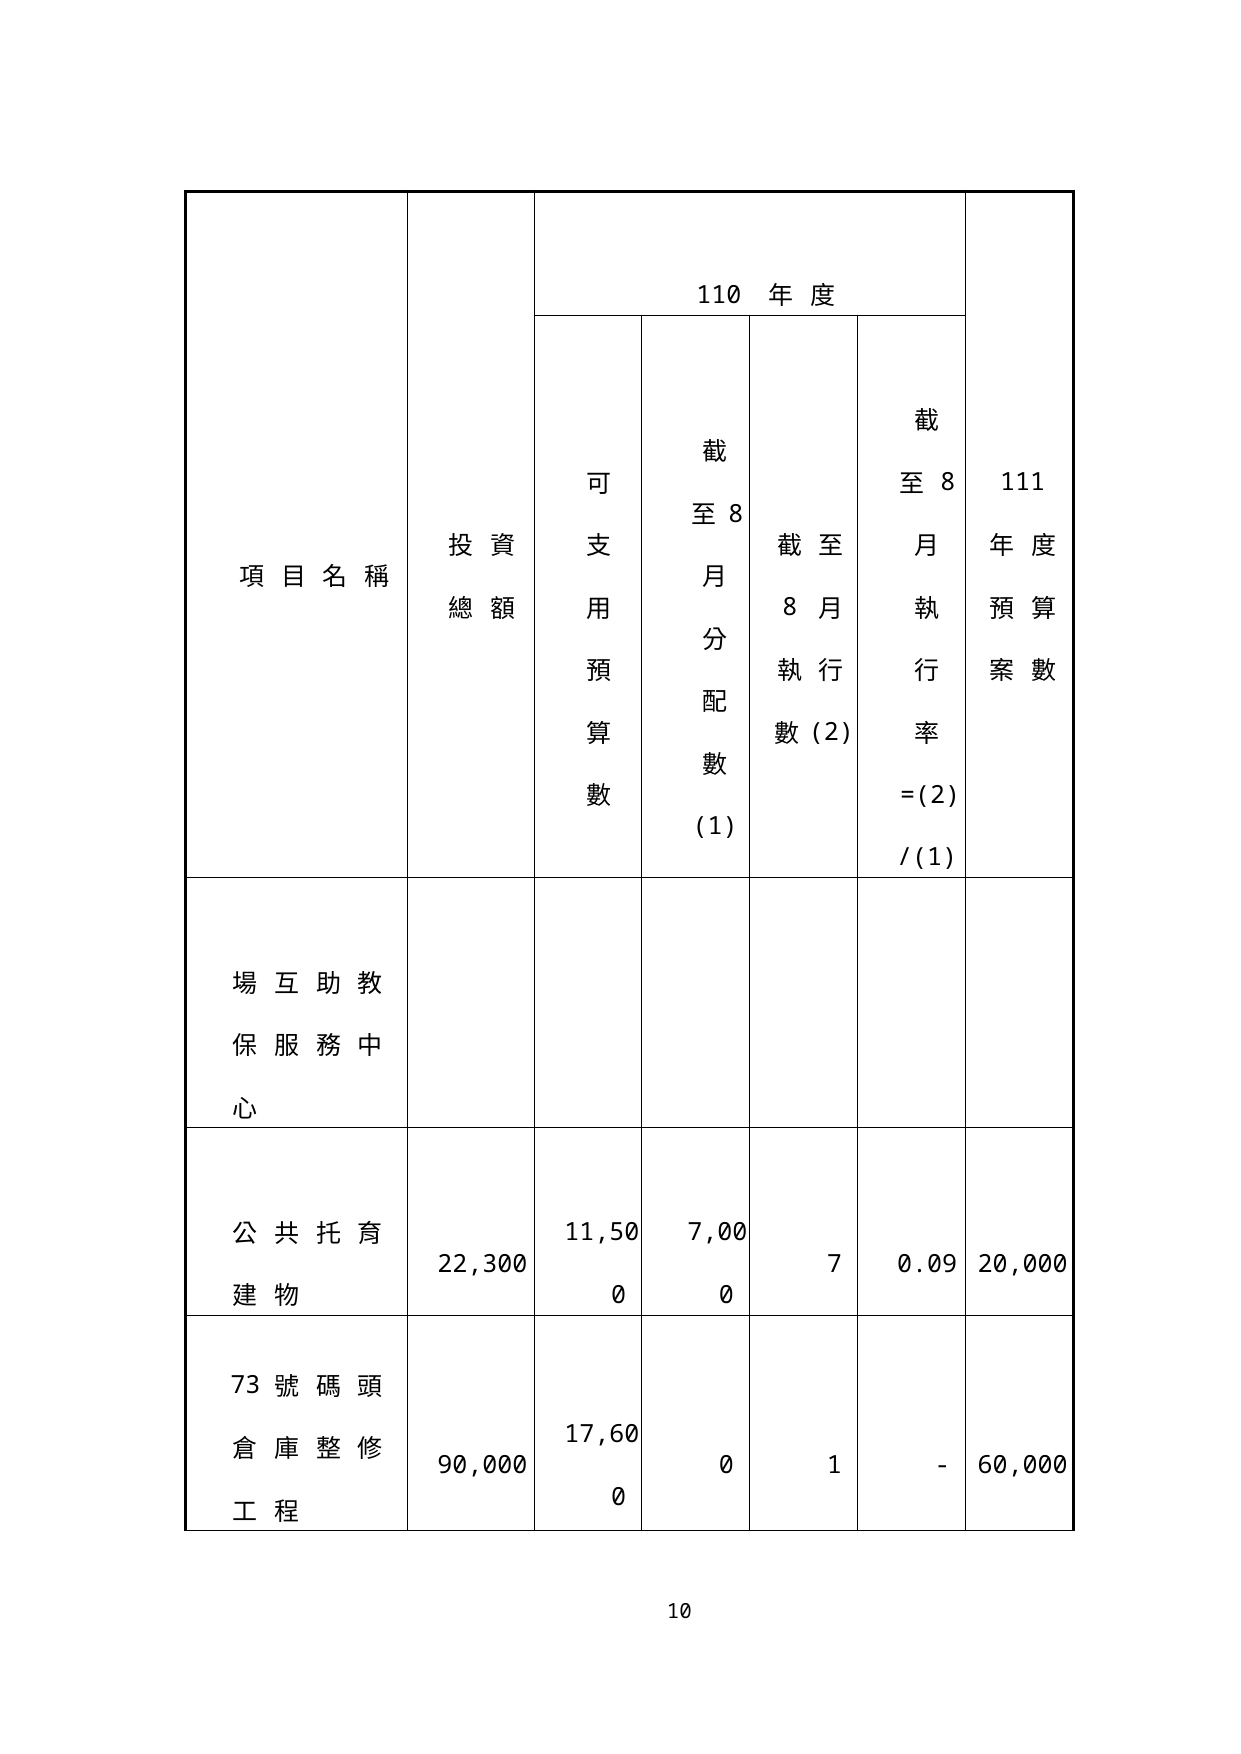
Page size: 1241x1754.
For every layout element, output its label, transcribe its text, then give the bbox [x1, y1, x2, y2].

table_cell 60,000 [966, 1316, 1072, 1530]
table_cell [750, 878, 857, 1127]
table_cell [642, 878, 749, 1127]
table_cell [966, 878, 1072, 1127]
table_header 110年度 [535, 193, 965, 314]
table_cell 截至8月執行數(2) [750, 316, 857, 877]
table_cell 可支用預算數 [535, 316, 641, 877]
table_cell 90,000 [408, 1316, 534, 1530]
table_cell 73號碼頭倉庫整修工程 [187, 1316, 407, 1530]
table_cell 1 [750, 1316, 857, 1530]
table_cell 17,600 [535, 1316, 641, 1530]
table_header 投資總額 [408, 193, 534, 877]
table_cell 場互助教保服務中心 [187, 878, 407, 1127]
table_cell [858, 878, 965, 1127]
table_cell 截至8月分配數(1) [642, 316, 749, 877]
table_cell 公共托育建物 [187, 1128, 407, 1314]
table_cell 截至8月執行率=(2)/(1) [858, 316, 965, 877]
table_cell [535, 878, 641, 1127]
table_cell 22,300 [408, 1128, 534, 1314]
table_cell [408, 878, 534, 1127]
table_cell 0.09 [858, 1128, 965, 1314]
table_cell 11,500 [535, 1128, 641, 1314]
table_cell 0 [642, 1316, 749, 1530]
table_cell 7,000 [642, 1128, 749, 1314]
table_header 項目名稱 [187, 193, 407, 877]
table_cell 7 [750, 1128, 857, 1314]
table_header 111年度預算案數 [966, 193, 1072, 877]
table_cell - [858, 1316, 965, 1530]
table_cell 20,000 [966, 1128, 1072, 1314]
